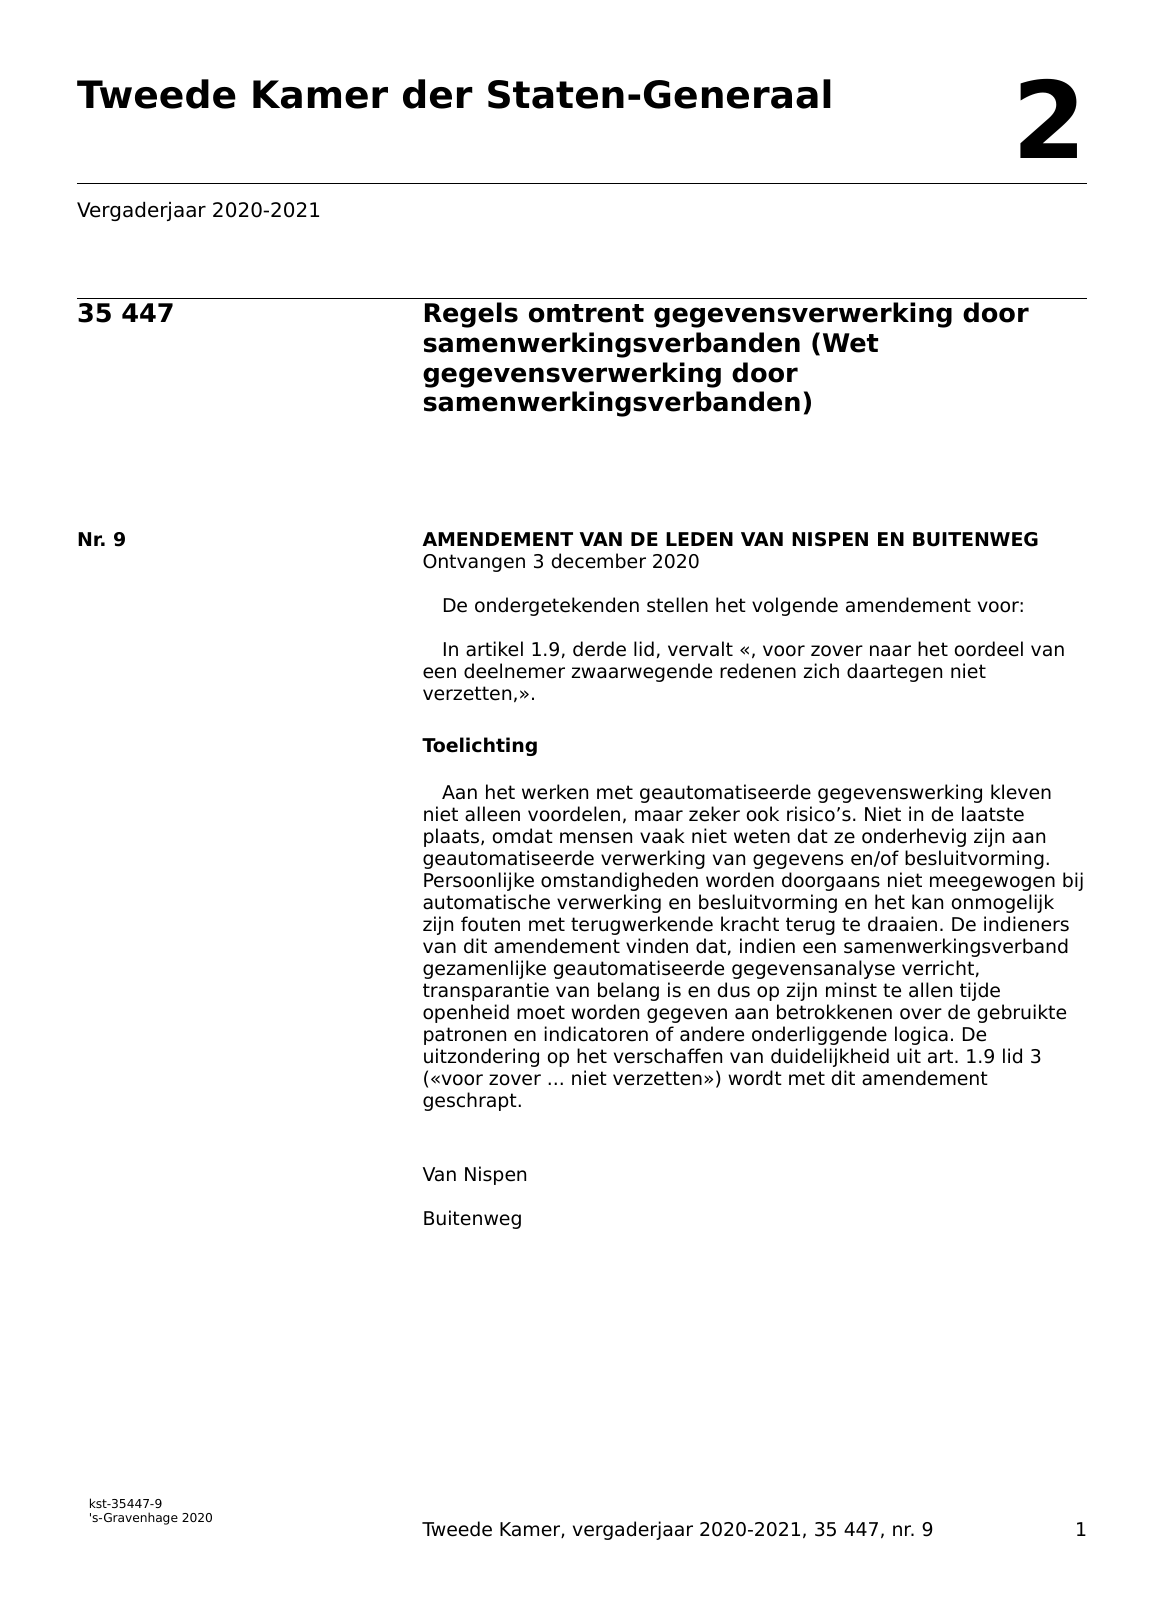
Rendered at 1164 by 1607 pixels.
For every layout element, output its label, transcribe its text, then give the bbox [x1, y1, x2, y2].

table_header 2 [886, 59, 1087, 183]
text kst-35447-9 [88, 1497, 323, 1511]
text Ontvangen 3 december 2020 [422, 551, 1087, 573]
table_header Tweede Kamer der Staten-Generaal [77, 59, 886, 183]
text Aan het werken met geautomatiseerde gegevenswerking kleven niet alleen voordelen, maar zeker ook risico’s. Niet in de laatste plaats, omdat mensen vaak niet weten dat ze onderhevig zijn aan geautomatiseerde verwerking van gegevens en/of besluitvorming. Persoonlijke omstandigheden worden doorgaans niet meegewogen bij automatische verwerking en besluitvorming en het kan onmogelijk zijn fouten met terugwerkende kracht terug te draaien. De indieners van dit amendement vinden dat, indien een samenwerkingsverband gezamenlijke geautomatiseerde gegevensanalyse verricht, transparantie van belang is en dus op zijn minst te allen tijde openheid moet worden gegeven aan betrokkenen over de gebruikte patronen en indicatoren of andere onderliggende logica. De uitzondering op het verschaffen van duidelijkheid uit art. 1.9 lid 3 («voor zover ... niet verzetten») wordt met dit amendement geschrapt. [422, 782, 1087, 1112]
text In artikel 1.9, derde lid, vervalt «, voor zover naar het oordeel van een deelnemer zwaarwegende redenen zich daartegen niet verzetten,». [422, 639, 1087, 705]
table_cell Vergaderjaar 2020-2021 [77, 184, 1087, 298]
text 's-Gravenhage 2020 [88, 1511, 323, 1525]
subtitle 35 447 Regels omtrent gegevensverwerking door samenwerkingsverbanden (Wet gegevensverwerking door samenwerkingsverbanden) [77, 299, 1087, 418]
subtitle Nr. 9 AMENDEMENT VAN DE LEDEN VAN NISPEN EN BUITENWEG [77, 529, 1087, 551]
text De ondergetekenden stellen het volgende amendement voor: [422, 595, 1087, 617]
text Van Nispen Buitenweg [422, 1142, 1087, 1229]
subtitle Toelichting [422, 735, 1087, 757]
